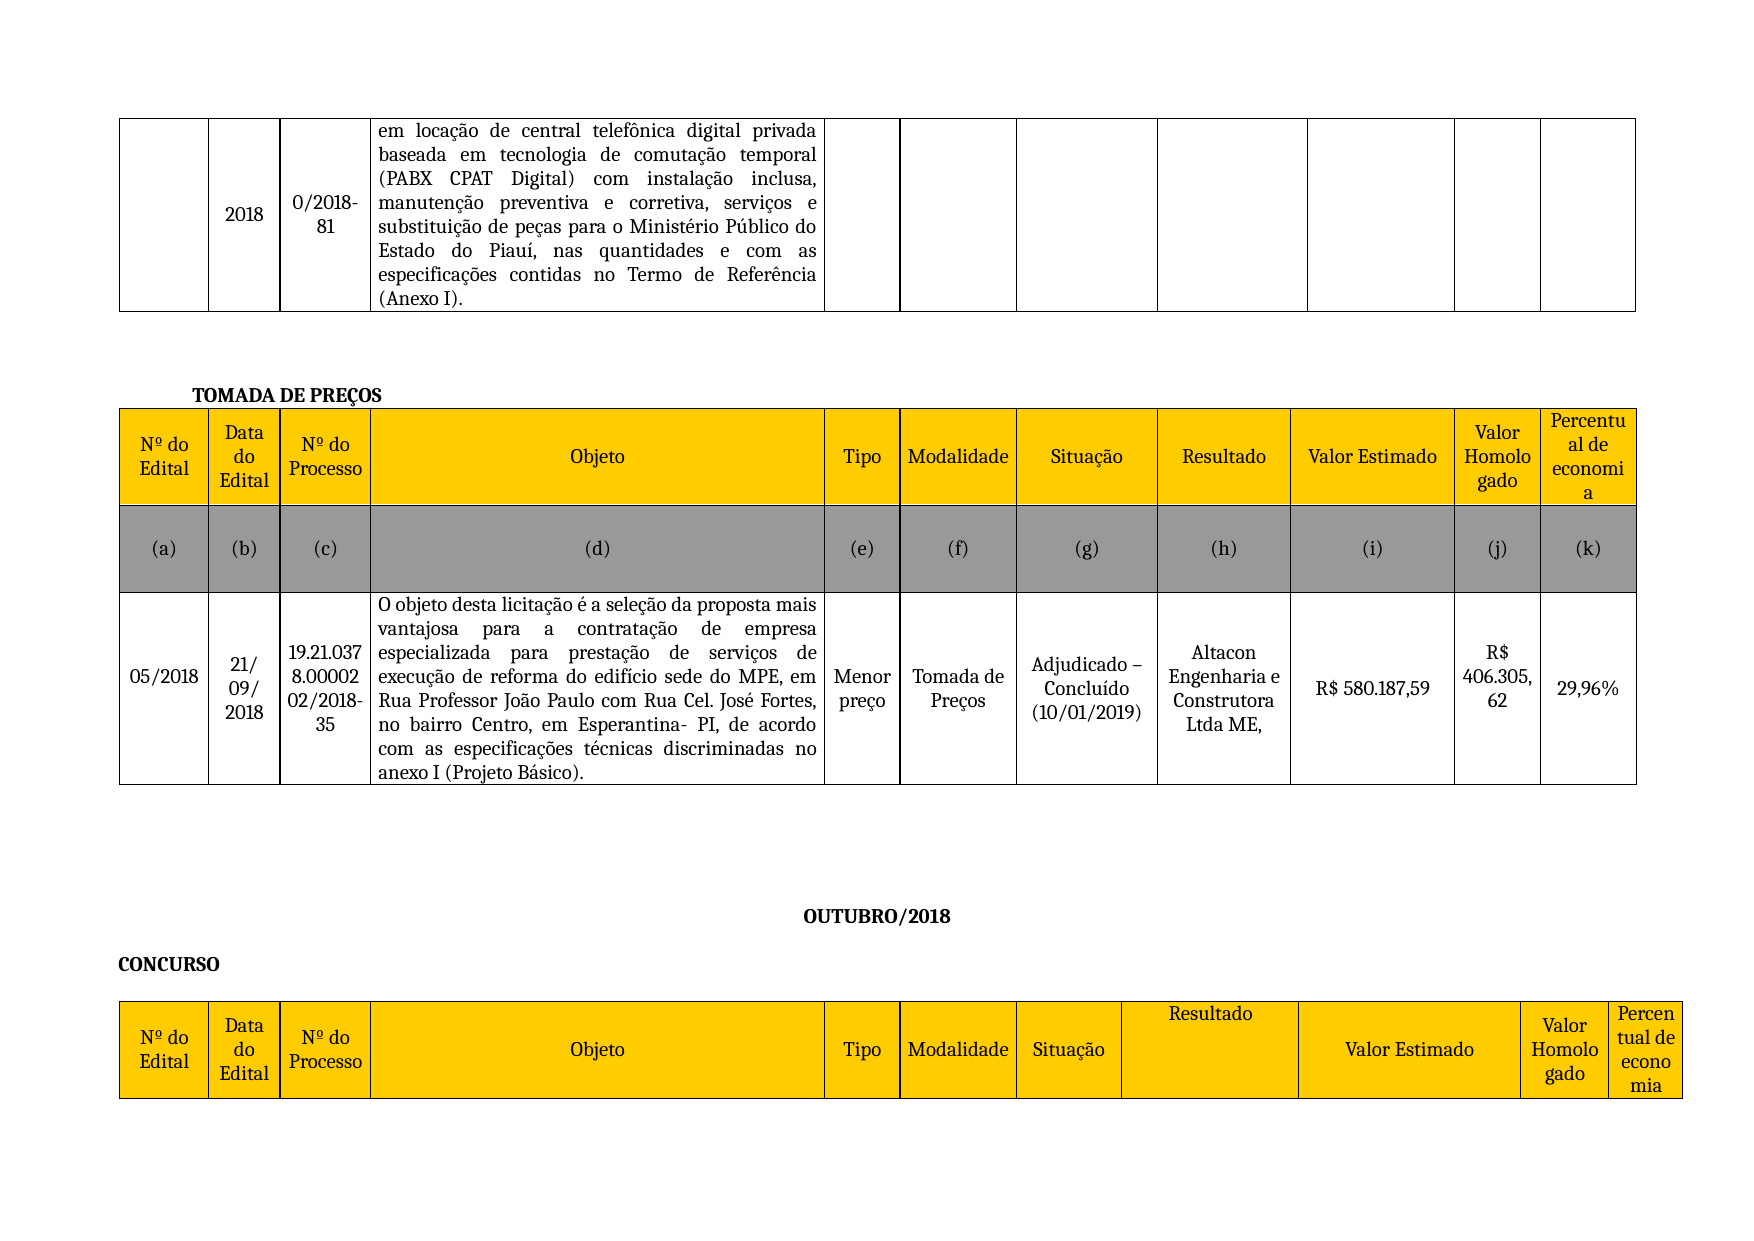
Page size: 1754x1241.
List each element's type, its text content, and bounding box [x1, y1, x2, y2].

table_cell 19.21.0378.0000202/2018-35 [281, 593, 370, 784]
table_cell (g) [1017, 506, 1157, 592]
table_cell 05/2018 [120, 593, 208, 784]
table_cell R$ 580.187,59 [1291, 593, 1454, 784]
table_cell [120, 119, 208, 311]
table_cell - [1541, 119, 1635, 311]
table_cell O objeto desta licitação é a seleção da proposta mais vantajosa para a contratação de empresa especializada para prestação de serviços de execução de reforma do edifício sede do MPE, em Rua Professor João Paulo com Rua Cel. José Fortes, no bairro Centro, em Esperantina- PI, de acordo com as especificações técnicas discriminadas no anexo I (Projeto Básico). [371, 593, 824, 784]
table_header Valor Estimado [1299, 1002, 1520, 1098]
table_cell (f) [901, 506, 1016, 592]
table_header Objeto [371, 409, 824, 504]
table_header Nº do Edital [120, 409, 208, 504]
table_header Tipo [825, 1002, 899, 1098]
table_header Data do Edital [209, 1002, 279, 1098]
table_header Modalidade [901, 409, 1016, 504]
table_header Nº do Processo [281, 409, 370, 504]
table_header Resultado [1122, 1002, 1298, 1098]
table_cell R$ 406.305,62 [1455, 593, 1540, 784]
table_header Situação [1017, 1002, 1121, 1098]
text CONCURSO [118, 953, 1636, 977]
table_cell Menor preço [825, 593, 899, 784]
table_cell - [1455, 119, 1540, 311]
text OUTUBRO/2018 [118, 905, 1636, 929]
table_cell [1308, 119, 1454, 311]
table_header Nº do Processo [281, 1002, 370, 1098]
table_cell (a) [120, 506, 208, 592]
text TOMADA DE PREÇOS [118, 384, 1636, 408]
table_cell 29,96% [1541, 593, 1636, 784]
table_header Objeto [371, 1002, 824, 1098]
table_cell (b) [209, 506, 279, 592]
table_cell [1017, 119, 1157, 311]
table_header Valor Estimado [1291, 409, 1454, 504]
table_cell (h) [1158, 506, 1290, 592]
table_cell (k) [1541, 506, 1636, 592]
table_cell (d) [371, 506, 824, 592]
table_cell (c) [281, 506, 370, 592]
table_cell Altacon Engenharia e Construtora Ltda ME, [1158, 593, 1290, 784]
table_header Percentual de economia [1609, 1002, 1682, 1098]
table_cell 21/ 09/ 2018 [209, 593, 279, 784]
table_header Valor Homologado [1521, 1002, 1608, 1098]
table_cell 2018 [209, 119, 279, 311]
table_header Tipo [825, 409, 899, 504]
table_header Data do Edital [209, 409, 279, 504]
table_header Modalidade [901, 1002, 1016, 1098]
table_cell (e) [825, 506, 899, 592]
table_cell [1158, 119, 1307, 311]
table_header Percentual de economia [1541, 409, 1636, 504]
table_cell [901, 119, 1016, 311]
table_cell em locação de central telefônica digital privada baseada em tecnologia de comutação temporal (PABX CPAT Digital) com instalação inclusa, manutenção preventiva e corretiva, serviços e substituição de peças para o Ministério Público do Estado do Piauí, nas quantidades e com as especificações contidas no Termo de Referência (Anexo I). [371, 119, 824, 311]
table_cell 0/2018-81 [281, 119, 370, 311]
table_cell [825, 119, 899, 311]
table_cell Tomada de Preços [901, 593, 1016, 784]
table_header Situação [1017, 409, 1157, 504]
table_cell Adjudicado – Concluído (10/01/2019) [1017, 593, 1157, 784]
table_header Valor Homologado [1455, 409, 1540, 504]
table_cell (i) [1291, 506, 1454, 592]
table_cell (j) [1455, 506, 1540, 592]
table_header Resultado [1158, 409, 1290, 504]
table_header Nº do Edital [120, 1002, 208, 1098]
